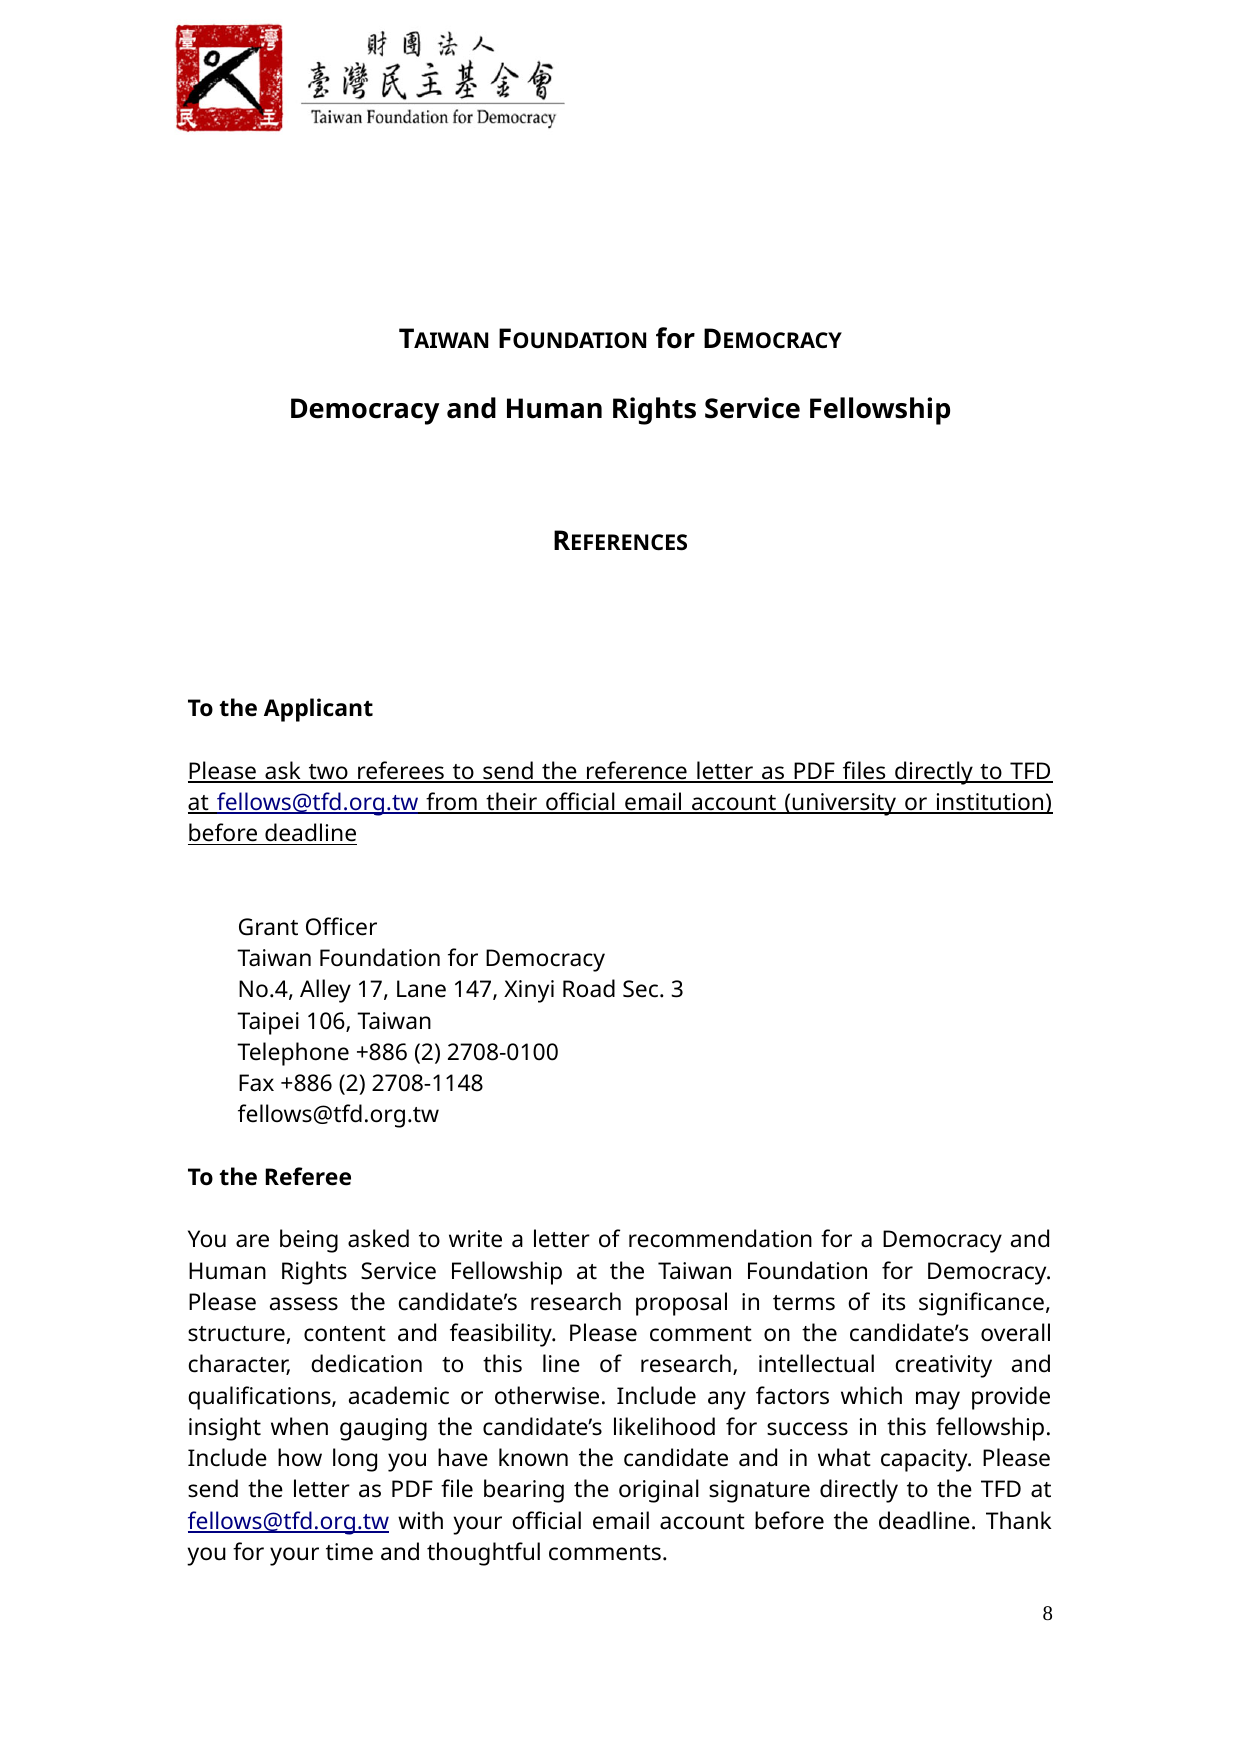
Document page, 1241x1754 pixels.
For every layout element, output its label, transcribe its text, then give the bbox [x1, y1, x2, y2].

text Taiwan Foundation for Democracy [187, 296, 1053, 359]
text Fax +886 (2) 2708-1148 [237, 1067, 1053, 1098]
text Taiwan Foundation for Democracy [237, 942, 1053, 973]
text Grant Officer [237, 911, 1053, 942]
text Please ask two referees to send the reference letter as PDF files directly to TFD [187, 755, 1053, 781]
text Democracy and Human Rights Service Fellowship [187, 366, 1053, 429]
text Taipei 106, Taiwan [237, 1005, 1053, 1036]
text References [187, 498, 1053, 561]
text at fellows@tfd.org.tw from their official email account (university or institution) [187, 782, 1053, 812]
text You are being asked to write a letter of recommendation for a Democracy and Human Rights Service Fellowship at the Taiwan Foundation for Democracy. Please assess the candidate’s research proposal in terms of its significance, structure, content and feasibility. Please comment on the candidate’s overall character, dedication to this line of research, intellectual creativity and qualifications, academic or otherwise. Include any factors which may provide insight when gauging the candidate’s likelihood for success in this fellowship. Include how long you have known the candidate and in what capacity. Please send the letter as PDF file bearing the original signature directly to the TFD at fellows@tfd.org.tw with your official email account before the deadline. Thank you for your time and thoughtful comments. [187, 1223, 1053, 1567]
text before deadline [187, 813, 1053, 848]
text To the Referee [187, 1161, 1053, 1192]
text fellows@tfd.org.tw [237, 1098, 1053, 1130]
text Telephone +886 (2) 2708-0100 [237, 1036, 1053, 1067]
text To the Applicant [187, 692, 1053, 723]
text No.4, Alley 17, Lane 147, Xinyi Road Sec. 3 [237, 973, 1053, 1005]
